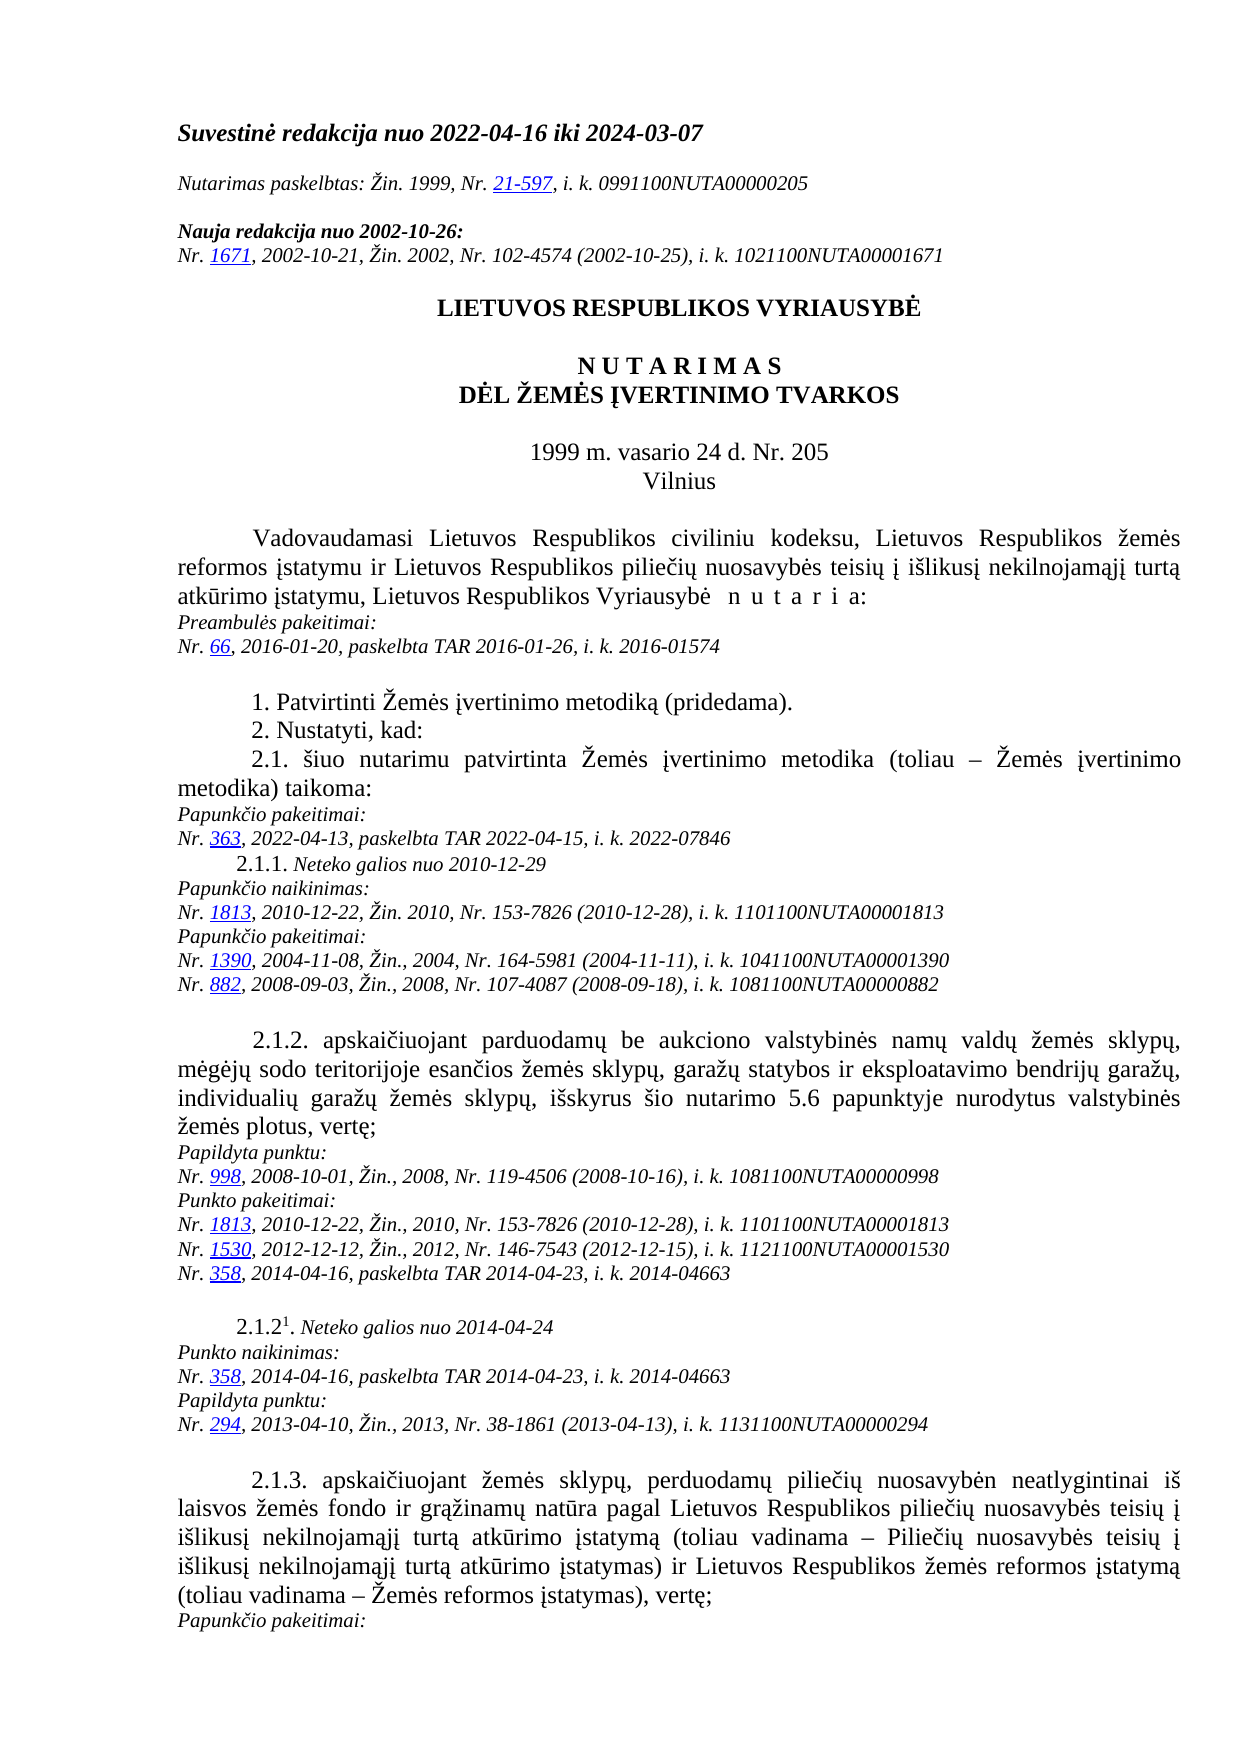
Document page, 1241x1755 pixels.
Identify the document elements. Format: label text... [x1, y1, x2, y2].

text 2.1.21. Neteko galios nuo 2014-04-24 [177, 1313, 1181, 1340]
text Vadovaudamasi Lietuvos Respublikos civiliniu kodeksu, Lietuvos Respublikos žemės reformos įstatymu ir Lietuvos Respublikos piliečių nuosavybės teisių į išlikusį nekilnojamąjį turtą atkūrimo įstatymu, Lietuvos Respublikos Vyriausybė nutaria: [177, 523, 1181, 610]
text 1999 m. vasario 24 d. Nr. 205 [177, 437, 1181, 466]
text Vilnius [177, 466, 1181, 495]
text Punkto naikinimas: [177, 1340, 1181, 1364]
text Nr. 1530, 2012-12-12, Žin., 2012, Nr. 146-7543 (2012-12-15), i. k. 1121100NUTA00001530 [177, 1236, 1181, 1261]
subtitle LIETUVOS RESPUBLIKOS VYRIAUSYBĖ [177, 293, 1181, 322]
text 2.1. šiuo nutarimu patvirtinta Žemės įvertinimo metodika (toliau – Žemės įvertinimo metodika) taikoma: [177, 744, 1181, 802]
text 2.1.1. Neteko galios nuo 2010-12-29 [177, 850, 1181, 876]
text Nr. 1671, 2002-10-21, Žin. 2002, Nr. 102-4574 (2002-10-25), i. k. 1021100NUTA00001671 [177, 243, 1181, 267]
text Preambulės pakeitimai: [177, 610, 1181, 634]
text 2.1.3. apskaičiuojant žemės sklypų, perduodamų piliečių nuosavybėn neatlygintinai iš laisvos žemės fondo ir grąžinamų natūra pagal Lietuvos Respublikos piliečių nuosavybės teisių į išlikusį nekilnojamąjį turtą atkūrimo įstatymą (toliau vadinama – Piliečių nuosavybės teisių į išlikusį nekilnojamąjį turtą atkūrimo įstatymas) ir Lietuvos Respublikos žemės reformos įstatymą (toliau vadinama – Žemės reformos įstatymas), vertę; [177, 1465, 1181, 1608]
text Punkto pakeitimai: [177, 1188, 1181, 1212]
text Nr. 294, 2013-04-10, Žin., 2013, Nr. 38-1861 (2013-04-13), i. k. 1131100NUTA00000294 [177, 1412, 1181, 1436]
text Nr. 1813, 2010-12-22, Žin., 2010, Nr. 153-7826 (2010-12-28), i. k. 1101100NUTA00001813 [177, 1212, 1181, 1236]
text Nr. 363, 2022-04-13, paskelbta TAR 2022-04-15, i. k. 2022-07846 [177, 826, 1181, 850]
text Papunkčio pakeitimai: [177, 924, 1181, 948]
text Papunkčio pakeitimai: [177, 1608, 1181, 1632]
text Dėl žemės įvertinimo tvarkos [177, 380, 1181, 408]
text Papunkčio pakeitimai: [177, 802, 1181, 826]
text 2.1.2. apskaičiuojant parduodamų be aukciono valstybinės namų valdų žemės sklypų, mėgėjų sodo teritorijoje esančios žemės sklypų, garažų statybos ir eksploatavimo bendrijų garažų, individualių garažų žemės sklypų, išskyrus šio nutarimo 5.6 papunktyje nurodytus valstybinės žemės plotus, vertę; [177, 1025, 1181, 1140]
text Papildyta punktu: [177, 1388, 1181, 1412]
text Nr. 358, 2014-04-16, paskelbta TAR 2014-04-23, i. k. 2014-04663 [177, 1261, 1181, 1284]
text 2. Nustatyti, kad: [177, 715, 1181, 744]
text Nauja redakcija nuo 2002-10-26: [177, 219, 1181, 243]
text Papildyta punktu: [177, 1140, 1181, 1164]
text Nutarimas paskelbtas: Žin. 1999, Nr. 21-597, i. k. 0991100NUTA00000205 [177, 171, 1181, 195]
text Nr. 998, 2008-10-01, Žin., 2008, Nr. 119-4506 (2008-10-16), i. k. 1081100NUTA00000998 [177, 1164, 1181, 1188]
subtitle NUTARIMAS [177, 351, 1181, 380]
text 1. Patvirtinti Žemės įvertinimo metodiką (pridedama). [177, 687, 1181, 715]
text Papunkčio naikinimas: [177, 876, 1181, 900]
text Nr. 882, 2008-09-03, Žin., 2008, Nr. 107-4087 (2008-09-18), i. k. 1081100NUTA00000882 [177, 972, 1181, 996]
text Nr. 66, 2016-01-20, paskelbta TAR 2016-01-26, i. k. 2016-01574 [177, 634, 1181, 658]
text Nr. 1813, 2010-12-22, Žin. 2010, Nr. 153-7826 (2010-12-28), i. k. 1101100NUTA00001813 [177, 900, 1181, 924]
text Nr. 358, 2014-04-16, paskelbta TAR 2014-04-23, i. k. 2014-04663 [177, 1364, 1181, 1388]
text Suvestinė redakcija nuo 2022-04-16 iki 2024-03-07 [177, 118, 1181, 147]
text Nr. 1390, 2004-11-08, Žin., 2004, Nr. 164-5981 (2004-11-11), i. k. 1041100NUTA00001390 [177, 948, 1181, 972]
